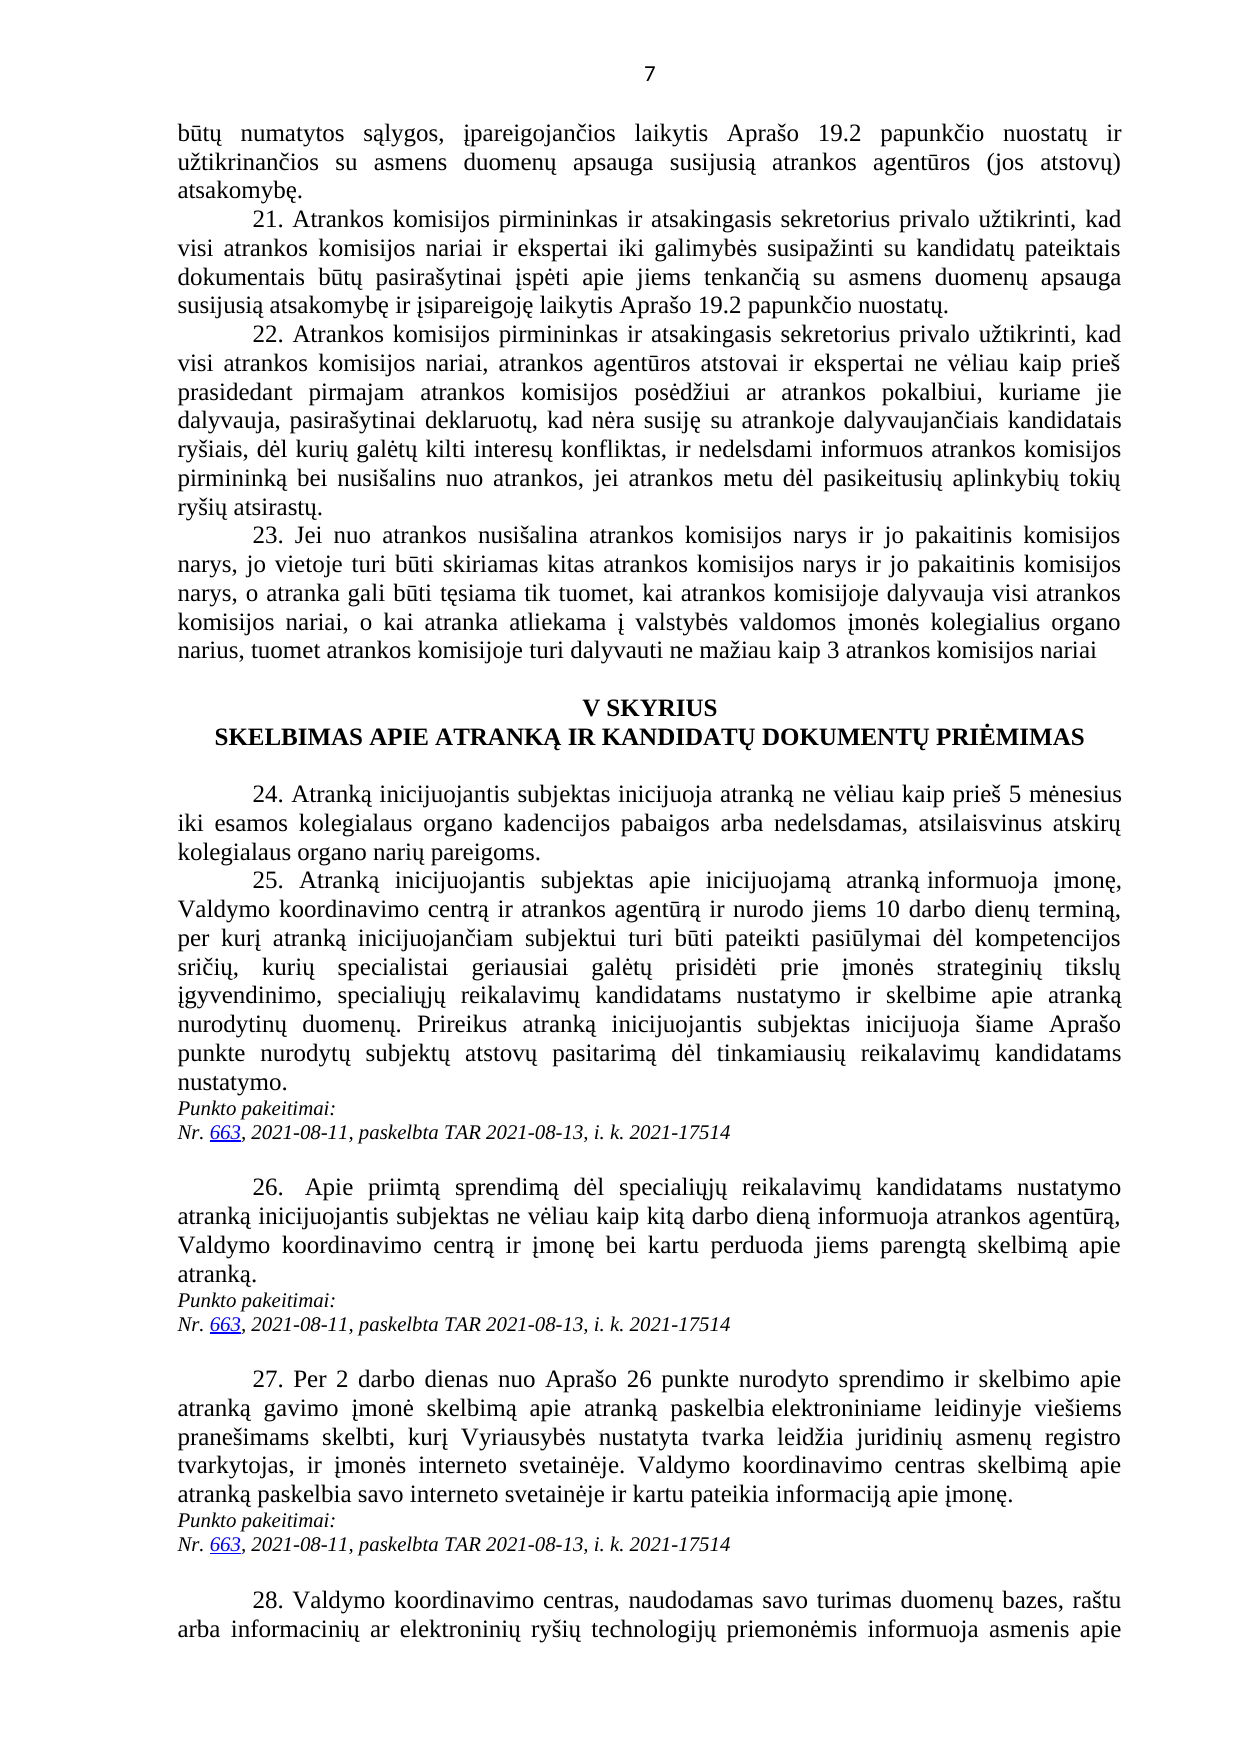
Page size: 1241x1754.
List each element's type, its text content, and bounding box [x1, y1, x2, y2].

text 27. Per 2 darbo dienas nuo Aprašo 26 punkte nurodyto sprendimo ir skelbimo apie atranką gavimo įmonė skelbimą apie atranką paskelbia elektroniniame leidinyje viešiems pranešimams skelbti, kurį Vyriausybės nustatyta tvarka leidžia juridinių asmenų registro tvarkytojas, ir įmonės interneto svetainėje. Valdymo koordinavimo centras skelbimą apie atranką paskelbia savo interneto svetainėje ir kartu pateikia informaciją apie įmonę. [177, 1364, 1122, 1508]
text 25. Atranką inicijuojantis subjektas apie inicijuojamą atranką informuoja įmonę, Valdymo koordinavimo centrą ir atrankos agentūrą ir nurodo jiems 10 darbo dienų terminą, per kurį atranką inicijuojančiam subjektui turi būti pateikti pasiūlymai dėl kompetencijos sričių, kurių specialistai geriausiai galėtų prisidėti prie įmonės strateginių tikslų įgyvendinimo, specialiųjų reikalavimų kandidatams nustatymo ir skelbime apie atranką nurodytinų duomenų. Prireikus atranką inicijuojantis subjektas inicijuoja šiame Aprašo punkte nurodytų subjektų atstovų pasitarimą dėl tinkamiausių reikalavimų kandidatams nustatymo. [177, 866, 1122, 1096]
text Punkto pakeitimai: [177, 1508, 1122, 1532]
text SKELBIMAS APIE ATRANKĄ IR KANDIDATŲ DOKUMENTŲ PRIĖMIMAS [177, 722, 1122, 751]
text 26. Apie priimtą sprendimą dėl specialiųjų reikalavimų kandidatams nustatymo atranką inicijuojantis subjektas ne vėliau kaip kitą darbo dieną informuoja atrankos agentūrą, Valdymo koordinavimo centrą ir įmonę bei kartu perduoda jiems parengtą skelbimą apie atranką. [177, 1172, 1122, 1287]
text Nr. 663, 2021-08-11, paskelbta TAR 2021-08-13, i. k. 2021-17514 [177, 1312, 1122, 1336]
text 21. Atrankos komisijos pirmininkas ir atsakingasis sekretorius privalo užtikrinti, kad visi atrankos komisijos nariai ir ekspertai iki galimybės susipažinti su kandidatų pateiktais dokumentais būtų pasirašytinai įspėti apie jiems tenkančią su asmens duomenų apsauga susijusią atsakomybę ir įsipareigoję laikytis Aprašo 19.2 papunkčio nuostatų. [177, 204, 1122, 319]
text V SKYRIUS [177, 693, 1122, 722]
text Punkto pakeitimai: [177, 1287, 1122, 1312]
text būtų numatytos sąlygos, įpareigojančios laikytis Aprašo 19.2 papunkčio nuostatų ir užtikrinančios su asmens duomenų apsauga susijusią atrankos agentūros (jos atstovų) atsakomybę. [177, 118, 1122, 204]
text Nr. 663, 2021-08-11, paskelbta TAR 2021-08-13, i. k. 2021-17514 [177, 1532, 1122, 1556]
text 28. Valdymo koordinavimo centras, naudodamas savo turimas duomenų bazes, raštu arba informacinių ar elektroninių ryšių technologijų priemonėmis informuoja asmenis apie [177, 1585, 1122, 1642]
text 22. Atrankos komisijos pirmininkas ir atsakingasis sekretorius privalo užtikrinti, kad visi atrankos komisijos nariai, atrankos agentūros atstovai ir ekspertai ne vėliau kaip prieš prasidedant pirmajam atrankos komisijos posėdžiui ar atrankos pokalbiui, kuriame jie dalyvauja, pasirašytinai deklaruotų, kad nėra susiję su atrankoje dalyvaujančiais kandidatais ryšiais, dėl kurių galėtų kilti interesų konfliktas, ir nedelsdami informuos atrankos komisijos pirmininką bei nusišalins nuo atrankos, jei atrankos metu dėl pasikeitusių aplinkybių tokių ryšių atsirastų. [177, 319, 1122, 521]
text Nr. 663, 2021-08-11, paskelbta TAR 2021-08-13, i. k. 2021-17514 [177, 1120, 1122, 1144]
text 23. Jei nuo atrankos nusišalina atrankos komisijos narys ir jo pakaitinis komisijos narys, jo vietoje turi būti skiriamas kitas atrankos komisijos narys ir jo pakaitinis komisijos narys, o atranka gali būti tęsiama tik tuomet, kai atrankos komisijoje dalyvauja visi atrankos komisijos nariai, o kai atranka atliekama į valstybės valdomos įmonės kolegialius organo narius, tuomet atrankos komisijoje turi dalyvauti ne mažiau kaip 3 atrankos komisijos nariai [177, 521, 1122, 664]
text 24. Atranką inicijuojantis subjektas inicijuoja atranką ne vėliau kaip prieš 5 mėnesius iki esamos kolegialaus organo kadencijos pabaigos arba nedelsdamas, atsilaisvinus atskirų kolegialaus organo narių pareigoms. [177, 779, 1122, 866]
text Punkto pakeitimai: [177, 1096, 1122, 1120]
